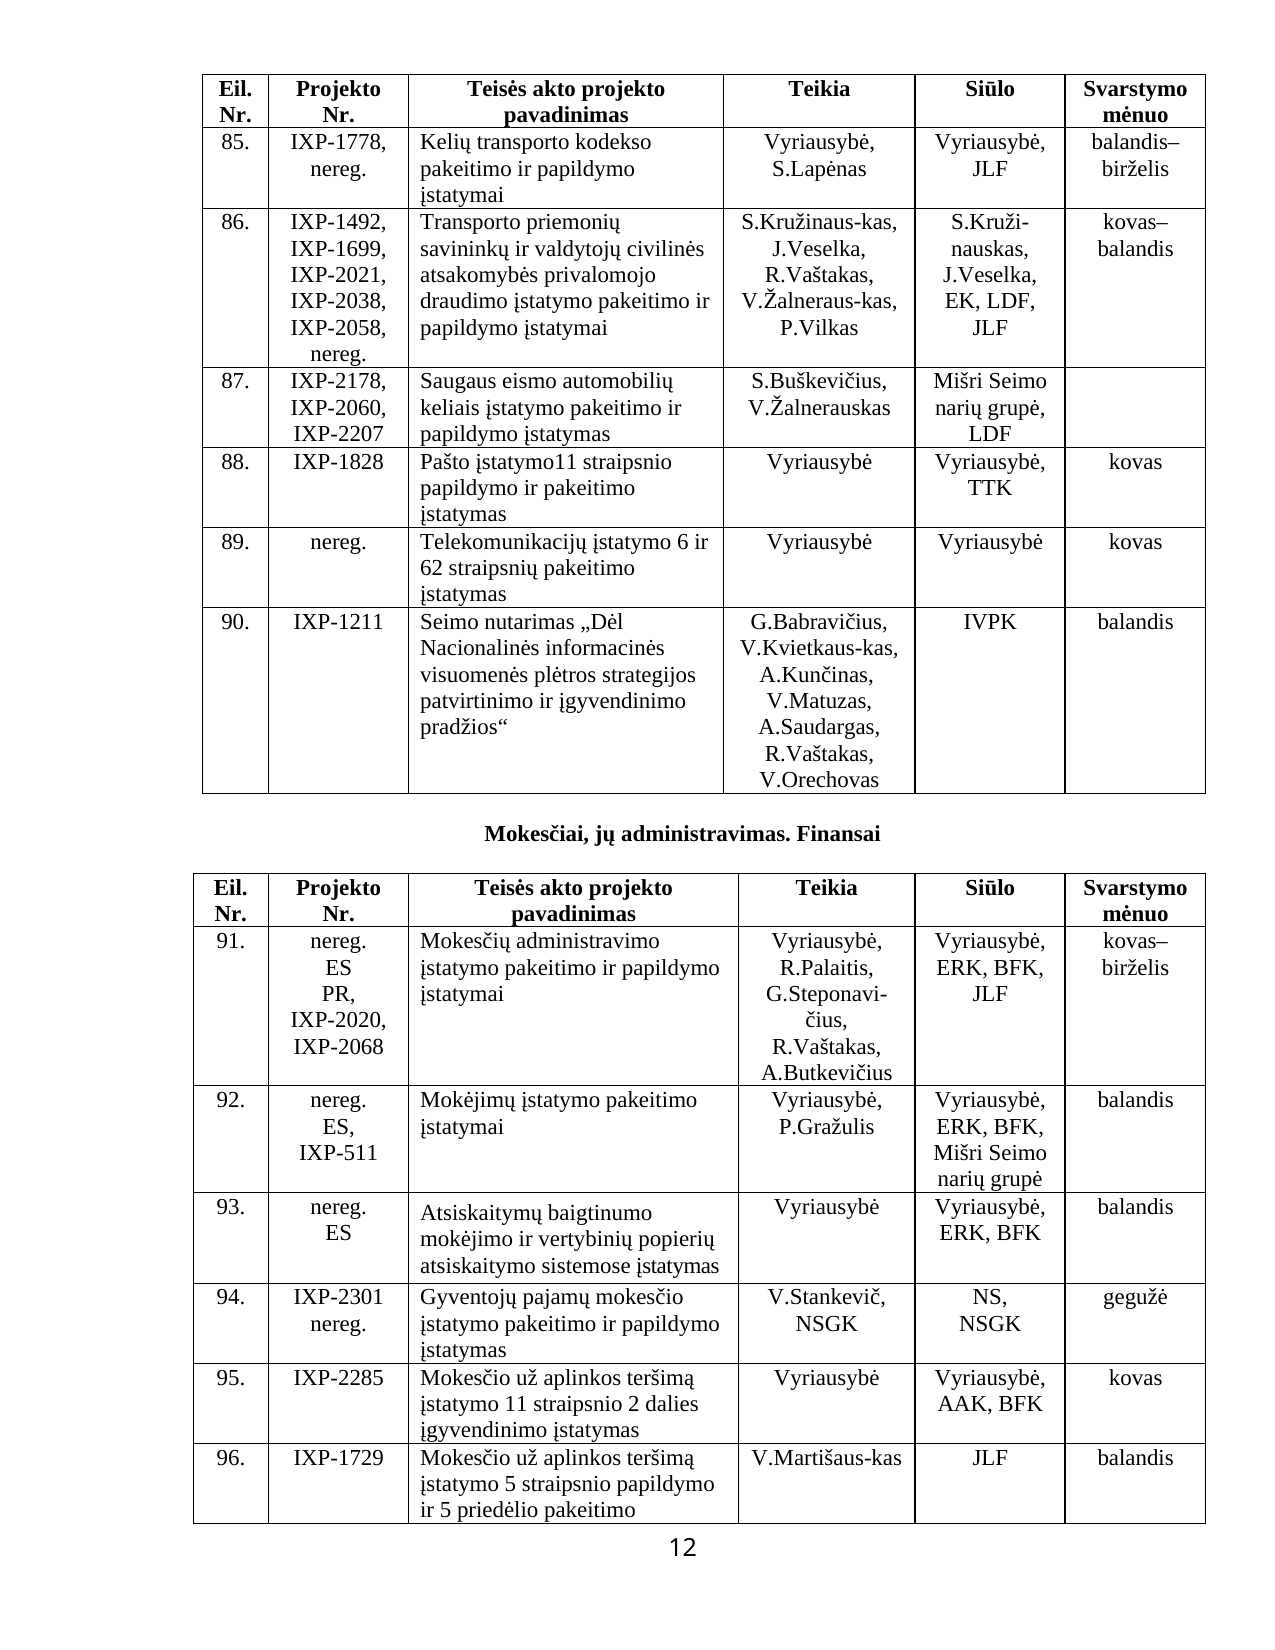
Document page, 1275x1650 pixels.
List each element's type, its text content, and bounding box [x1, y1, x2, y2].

table_cell gegužė [1066, 1284, 1205, 1362]
table_cell IXP-2301 nereg. [269, 1284, 408, 1362]
table_cell IXP-1211 [269, 608, 408, 792]
table_cell nereg. ES, IXP-511 [269, 1086, 408, 1192]
table_header Projekto Nr. [269, 75, 408, 127]
table_cell Vyriausybė [739, 1193, 914, 1282]
table_header Eil. Nr. [203, 75, 268, 127]
table_header Siūlo [916, 75, 1064, 127]
table_header Teikia [724, 75, 914, 127]
table_cell balandis– birželis [1066, 128, 1205, 207]
table_cell IXP-1492, IXP-1699, IXP-2021, IXP-2038, IXP-2058, nereg. [269, 209, 408, 367]
table_cell Kelių transporto kodekso pakeitimo ir papildymo įstatymai [409, 128, 723, 207]
table_cell kovas–birželis [1066, 927, 1205, 1085]
table_cell 87. [203, 368, 268, 447]
table_cell IXP-2178, IXP-2060, IXP-2207 [269, 368, 408, 447]
table_cell 94. [194, 1284, 268, 1362]
table_cell Vyriausybė, TTK [916, 448, 1064, 527]
table_cell Vyriausybė [916, 528, 1064, 607]
table_cell nereg. ES PR, IXP-2020, IXP-2068 [269, 927, 408, 1085]
table_cell Atsiskaitymų baigtinumo mokėjimo ir vertybinių popierių atsiskaitymo sistemose įstatymas [409, 1193, 738, 1282]
table_header Teisės akto projekto pavadinimas [409, 75, 723, 127]
table_cell Mokėjimų įstatymo pakeitimo įstatymai [409, 1086, 738, 1192]
table_header Siūlo [916, 874, 1064, 926]
table_cell Mokesčio už aplinkos teršimą įstatymo 11 straipsnio 2 dalies įgyvendinimo įstatymas [409, 1364, 738, 1443]
table_cell IXP-1729 [269, 1444, 408, 1523]
table_cell Transporto priemonių savininkų ir valdytojų civilinės atsakomybės privalomojo draudimo įstatymo pakeitimo ir papildymo įstatymai [409, 209, 723, 367]
table_cell V.Martišaus-kas [739, 1444, 914, 1523]
table_cell balandis [1066, 1444, 1205, 1523]
table_cell Vyriausybė, S.Lapėnas [724, 128, 914, 207]
table_cell kovas [1066, 528, 1205, 607]
table_cell Gyventojų pajamų mokesčio įstatymo pakeitimo ir papildymo įstatymas [409, 1284, 738, 1362]
table_header Svarstymo mėnuo [1066, 75, 1205, 127]
table_cell 91. [194, 927, 268, 1085]
table_cell JLF [916, 1444, 1064, 1523]
table_cell kovas [1066, 1364, 1205, 1443]
table_cell S.Buškevičius, V.Žalnerauskas [724, 368, 914, 447]
table_cell Vyriausybė, AAK, BFK [916, 1364, 1064, 1443]
table_cell 85. [203, 128, 268, 207]
table_cell nereg. ES [269, 1193, 408, 1282]
table_cell NS, NSGK [916, 1284, 1064, 1362]
table_cell Pašto įstatymo11 straipsnio papildymo ir pakeitimo įstatymas [409, 448, 723, 527]
table_cell 93. [194, 1193, 268, 1282]
text Mokesčiai, jų administravimas. Finansai [210, 820, 1155, 846]
table_cell Mišri Seimo narių grupė, LDF [916, 368, 1064, 447]
table_cell V.Stankevič, NSGK [739, 1284, 914, 1362]
table_cell Saugaus eismo automobilių keliais įstatymo pakeitimo ir papildymo įstatymas [409, 368, 723, 447]
table_cell Mokesčių administravimo įstatymo pakeitimo ir papildymo įstatymai [409, 927, 738, 1085]
table_cell kovas [1066, 448, 1205, 527]
table_cell Vyriausybė [724, 448, 914, 527]
table_header Projekto Nr. [269, 874, 408, 926]
table_cell 92. [194, 1086, 268, 1192]
table_cell Vyriausybė, ERK, BFK, Mišri Seimo narių grupė [916, 1086, 1064, 1192]
table_cell nereg. [269, 528, 408, 607]
table_cell Vyriausybė, JLF [916, 128, 1064, 207]
table_cell Vyriausybė, ERK, BFK, JLF [916, 927, 1064, 1085]
table_cell 89. [203, 528, 268, 607]
table_cell Vyriausybė, P.Gražulis [739, 1086, 914, 1192]
table_cell IVPK [916, 608, 1064, 792]
table_header Teikia [739, 874, 914, 926]
table_cell Vyriausybė, ERK, BFK [916, 1193, 1064, 1282]
table_cell G.Babravičius, V.Kvietkaus-kas, A.Kunčinas, V.Matuzas, A.Saudargas, R.Vaštakas, V.Orechovas [724, 608, 914, 792]
table_header Svarstymo mėnuo [1066, 874, 1205, 926]
table_cell kovas–balandis [1066, 209, 1205, 367]
table_cell S.Kruži-nauskas, J.Veselka, EK, LDF, JLF [916, 209, 1064, 367]
table_cell Mokesčio už aplinkos teršimą įstatymo 5 straipsnio papildymo ir 5 priedėlio pakeitimo [409, 1444, 738, 1523]
table_cell IXP-1828 [269, 448, 408, 527]
table_cell 90. [203, 608, 268, 792]
table_cell 86. [203, 209, 268, 367]
table_cell [1066, 368, 1205, 447]
table_cell 88. [203, 448, 268, 527]
table_cell balandis [1066, 1193, 1205, 1282]
table_cell IXP-1778, nereg. [269, 128, 408, 207]
table_cell 96. [194, 1444, 268, 1523]
table_cell IXP-2285 [269, 1364, 408, 1443]
table_cell Seimo nutarimas „Dėl Nacionalinės informacinės visuomenės plėtros strategijos patvirtinimo ir įgyvendinimo pradžios“ [409, 608, 723, 792]
table_cell balandis [1066, 1086, 1205, 1192]
table_cell Vyriausybė [724, 528, 914, 607]
table_cell 95. [194, 1364, 268, 1443]
table_cell Vyriausybė, R.Palaitis, G.Steponavi-čius, R.Vaštakas, A.Butkevičius [739, 927, 914, 1085]
table_cell balandis [1066, 608, 1205, 792]
table_cell Telekomunikacijų įstatymo 6 ir 62 straipsnių pakeitimo įstatymas [409, 528, 723, 607]
table_header Eil. Nr. [194, 874, 268, 926]
table_cell S.Kružinaus-kas, J.Veselka, R.Vaštakas, V.Žalneraus-kas, P.Vilkas [724, 209, 914, 367]
table_cell Vyriausybė [739, 1364, 914, 1443]
table_header Teisės akto projekto pavadinimas [409, 874, 738, 926]
